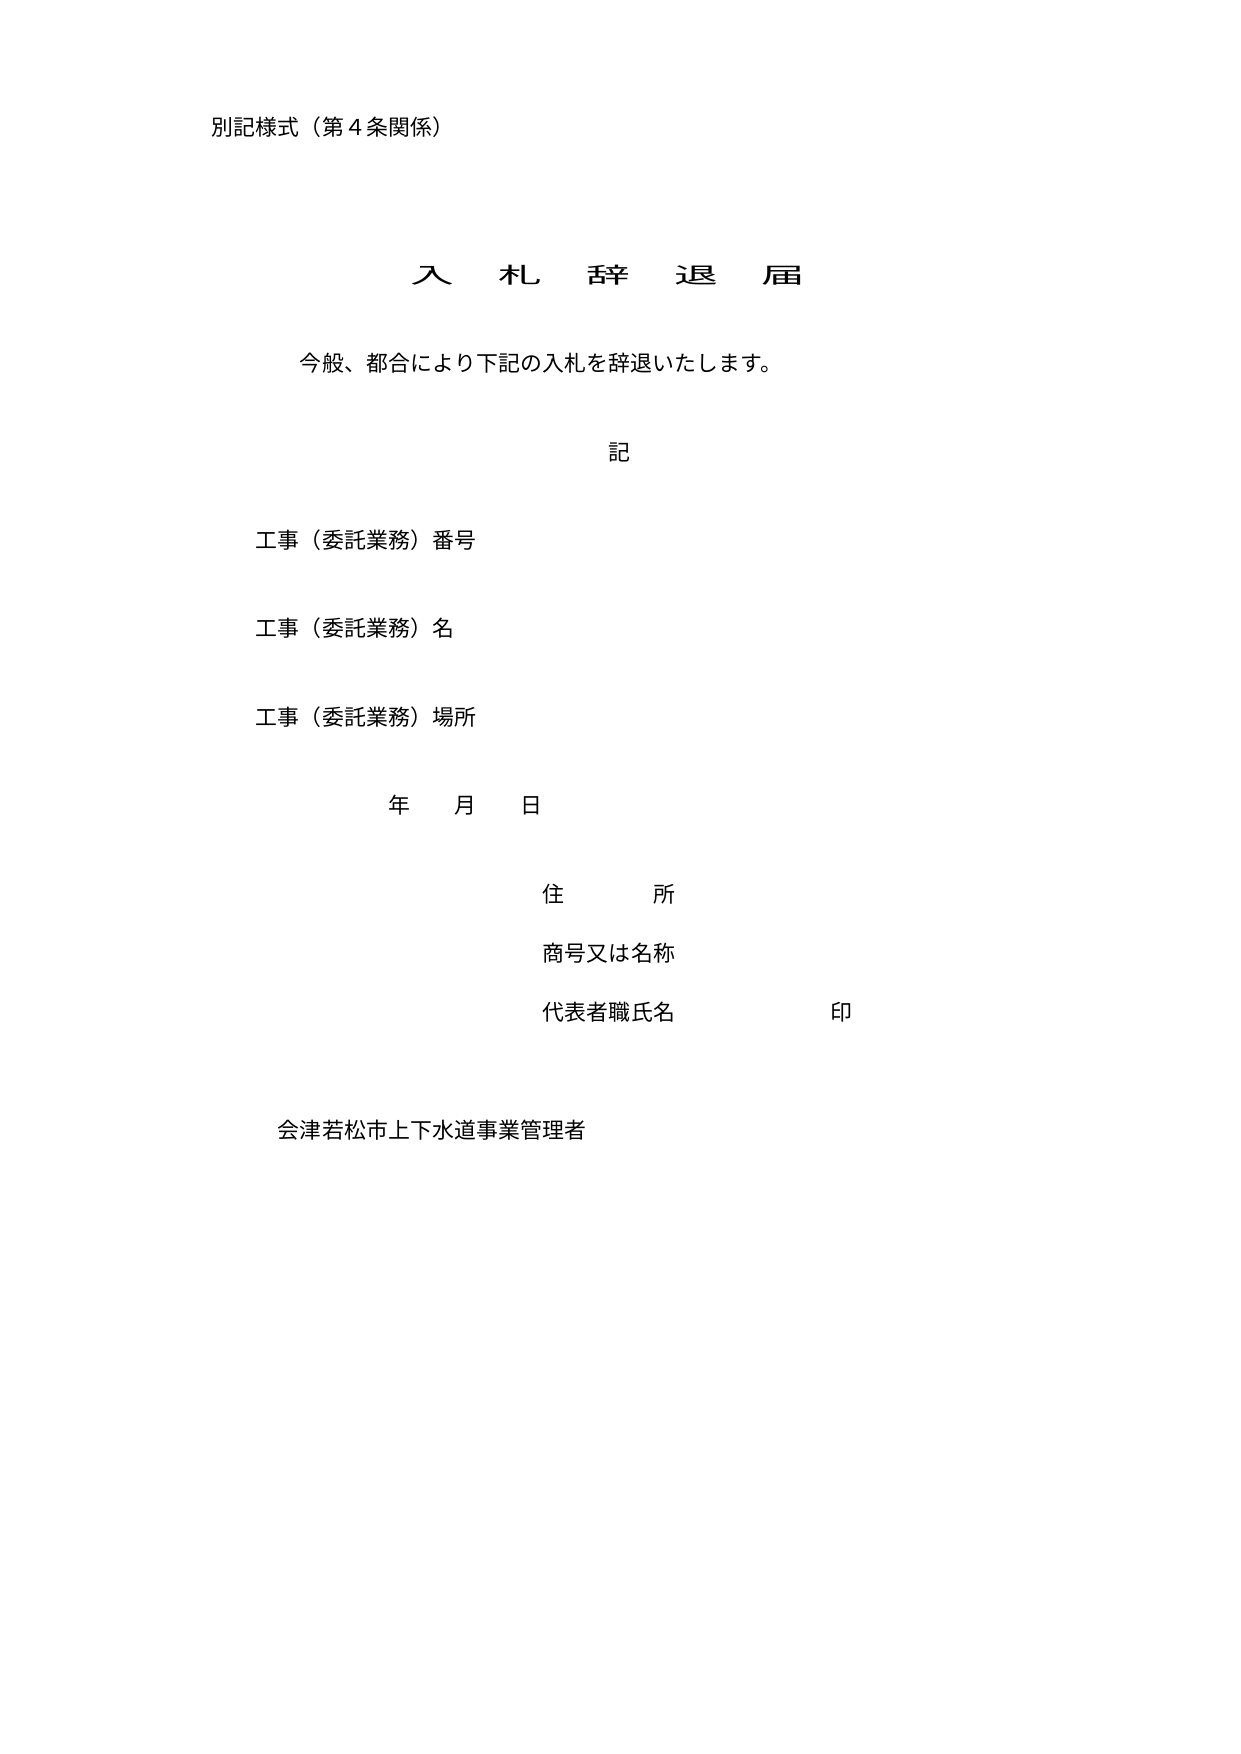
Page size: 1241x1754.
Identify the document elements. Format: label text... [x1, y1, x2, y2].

text 工事（委託業務）番号 [211, 525, 1070, 554]
text 別記様式（第４条関係） [211, 112, 1070, 142]
text 工事（委託業務）場所 [211, 702, 1070, 731]
text 工事（委託業務）名 [211, 613, 1070, 643]
text 代表者職氏名 印 [211, 997, 1070, 1026]
text 入 札 辞 退 届 [211, 259, 1070, 289]
text 年 月 日 [211, 790, 1070, 820]
text 今般、都合により下記の入札を辞退いたします。 [211, 348, 1070, 377]
text 商号又は名称 [211, 938, 1070, 967]
text 記 [211, 436, 1070, 466]
text 会津若松市上下水道事業管理者 [211, 1114, 1070, 1144]
text 住 所 [211, 879, 1070, 908]
